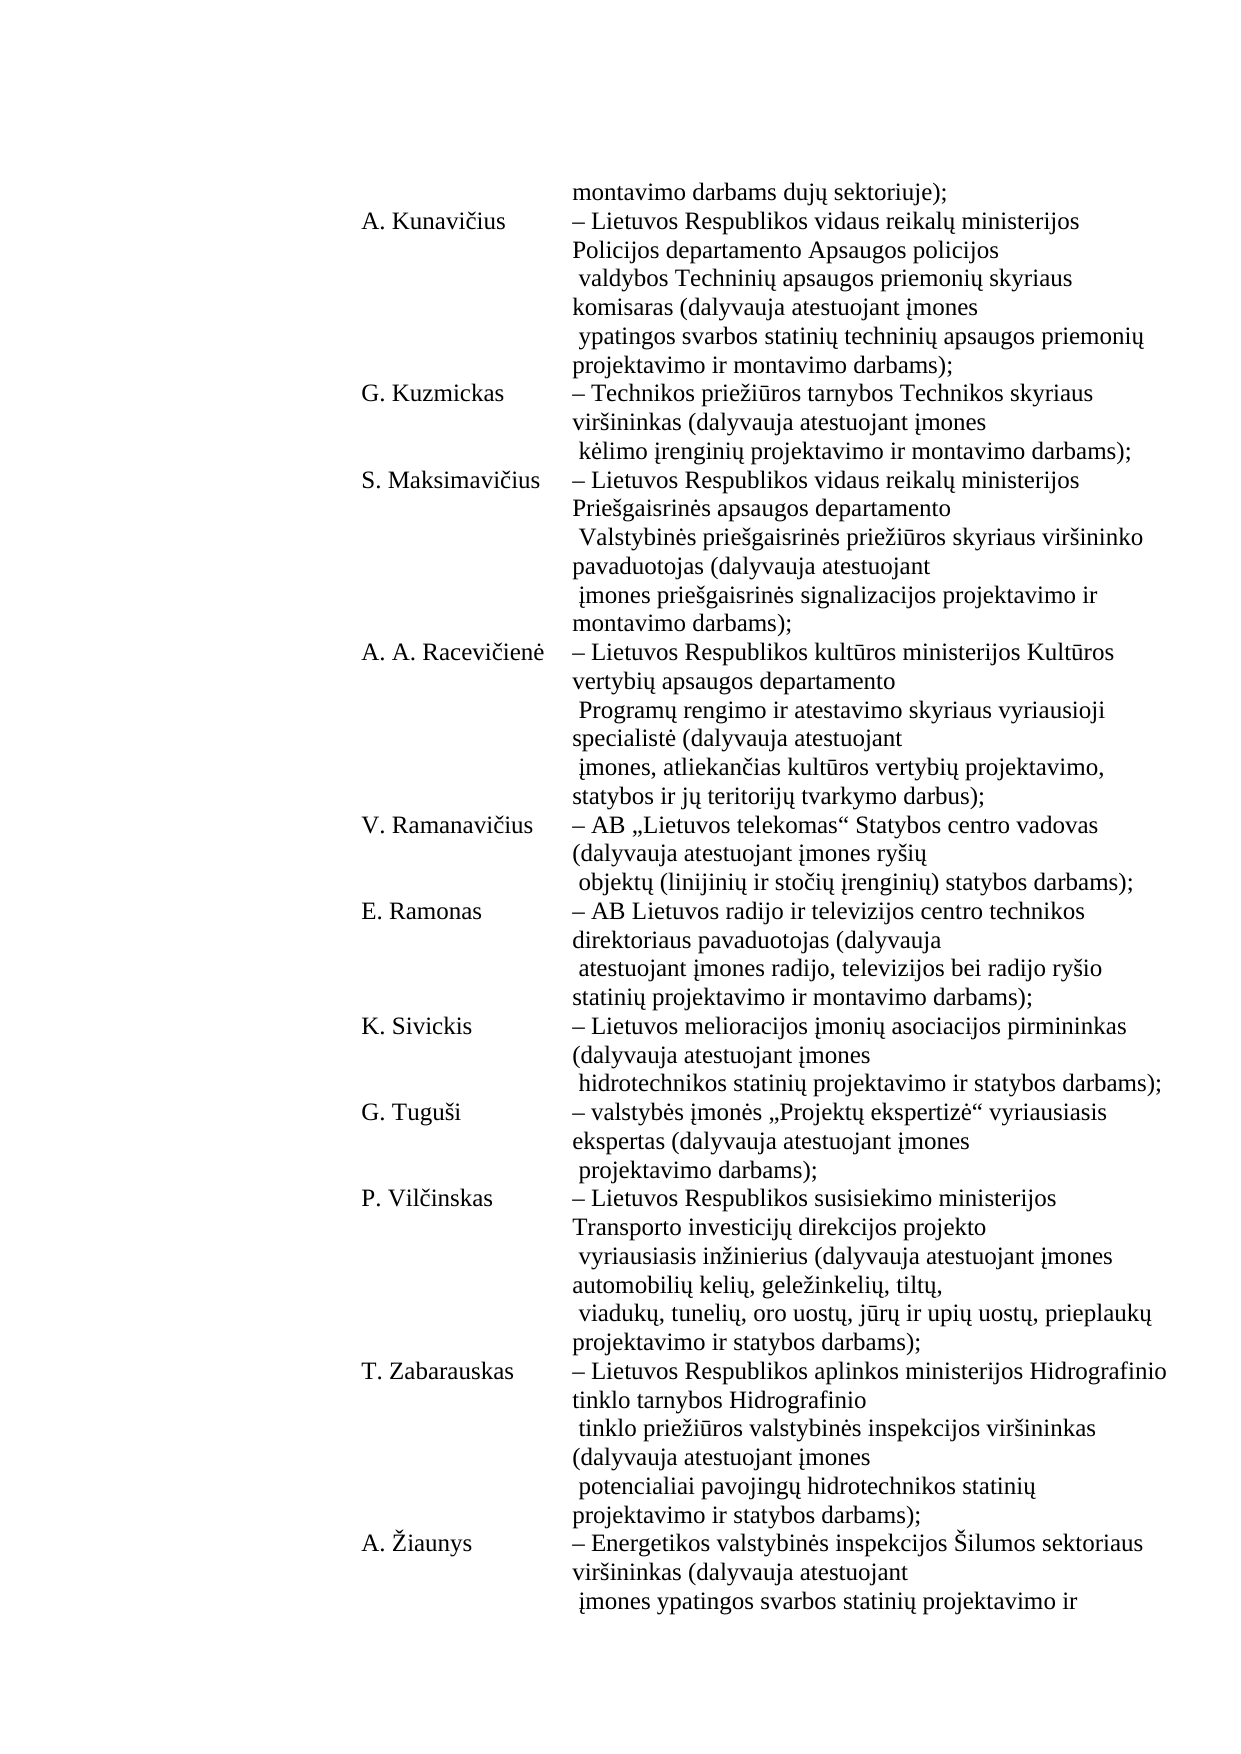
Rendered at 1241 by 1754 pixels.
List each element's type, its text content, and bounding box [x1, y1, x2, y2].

table_cell [350, 1471, 561, 1528]
table_cell – Lietuvos Respublikos kultūros ministerijos Kultūros vertybių apsaugos departamento [561, 637, 1181, 695]
table_cell A. Kunavičius [350, 206, 561, 263]
table_cell atestuojant įmones radijo, televizijos bei radijo ryšio statinių projektavimo ir montavimo darbams); [561, 954, 1181, 1011]
table_cell – Technikos priežiūros tarnybos Technikos skyriaus viršininkas (dalyvauja atestuojant įmones [561, 379, 1181, 436]
table_cell A. A. Racevičienė [350, 637, 561, 695]
table_cell [177, 867, 350, 896]
table_cell [177, 1011, 350, 1068]
table_cell projektavimo darbams); [561, 1155, 1181, 1183]
table_cell – Lietuvos Respublikos vidaus reikalų ministerijos Policijos departamento Apsaugos policijos [561, 206, 1181, 263]
table_cell [177, 1069, 350, 1097]
table_cell [177, 206, 350, 263]
table_cell [177, 1356, 350, 1413]
table_cell kėlimo įrenginių projektavimo ir montavimo darbams); [561, 436, 1181, 465]
table_cell ypatingos svarbos statinių techninių apsaugos priemonių projektavimo ir montavimo darbams); [561, 321, 1181, 378]
table_cell [177, 1586, 350, 1615]
table_cell įmones, atliekančias kultūros vertybių projektavimo, statybos ir jų teritorijų tvarkymo darbus); [561, 752, 1181, 810]
table_cell [350, 867, 561, 896]
table_cell [177, 1414, 350, 1471]
table_cell Valstybinės priešgaisrinės priežiūros skyriaus viršininko pavaduotojas (dalyvauja atestuojant [561, 522, 1181, 580]
table_cell [350, 264, 561, 321]
table_cell [177, 695, 350, 752]
table_cell potencialiai pavojingų hidrotechnikos statinių projektavimo ir statybos darbams); [561, 1471, 1181, 1528]
table_cell A. Žiaunys [350, 1529, 561, 1586]
table_cell G. Tuguši [350, 1097, 561, 1155]
table_cell [177, 264, 350, 321]
table_cell [350, 177, 561, 206]
table_cell – AB „Lietuvos telekomas“ Statybos centro vadovas (dalyvauja atestuojant įmones ryšių [561, 810, 1181, 867]
table_cell [350, 1414, 561, 1471]
table_cell [177, 1097, 350, 1155]
table_cell – valstybės įmonės „Projektų ekspertizė“ vyriausiasis ekspertas (dalyvauja atestuojant įmones [561, 1097, 1181, 1155]
table_cell [350, 1069, 561, 1097]
table_cell T. Zabarauskas [350, 1356, 561, 1413]
table_cell [350, 1299, 561, 1356]
table_cell [177, 321, 350, 378]
table_cell G. Kuzmickas [350, 379, 561, 436]
table_cell [350, 522, 561, 580]
table_cell valdybos Techninių apsaugos priemonių skyriaus komisaras (dalyvauja atestuojant įmones [561, 264, 1181, 321]
table_cell – Lietuvos Respublikos vidaus reikalų ministerijos Priešgaisrinės apsaugos departamento [561, 465, 1181, 522]
table_cell [177, 1471, 350, 1528]
table_cell [350, 1586, 561, 1615]
table_cell [177, 954, 350, 1011]
table_cell [177, 637, 350, 695]
table_cell [177, 177, 350, 206]
table_cell montavimo darbams dujų sektoriuje); [561, 177, 1181, 206]
table_cell [177, 465, 350, 522]
table_cell – Lietuvos melioracijos įmonių asociacijos pirmininkas (dalyvauja atestuojant įmones [561, 1011, 1181, 1068]
table_cell [177, 436, 350, 465]
table_cell Programų rengimo ir atestavimo skyriaus vyriausioji specialistė (dalyvauja atestuojant [561, 695, 1181, 752]
table_cell [177, 810, 350, 867]
table_cell [177, 1529, 350, 1586]
table_cell [177, 1184, 350, 1241]
table_cell [177, 1155, 350, 1183]
table_cell V. Ramanavičius [350, 810, 561, 867]
table_cell [177, 1241, 350, 1298]
table_cell K. Sivickis [350, 1011, 561, 1068]
table_cell [177, 1299, 350, 1356]
table_cell [177, 580, 350, 637]
table_cell [177, 752, 350, 810]
table_cell įmones priešgaisrinės signalizacijos projektavimo ir montavimo darbams); [561, 580, 1181, 637]
table_cell – Energetikos valstybinės inspekcijos Šilumos sektoriaus viršininkas (dalyvauja atestuojant [561, 1529, 1181, 1586]
table_cell vyriausiasis inžinierius (dalyvauja atestuojant įmones automobilių kelių, geležinkelių, tiltų, [561, 1241, 1181, 1298]
table_cell [350, 954, 561, 1011]
table_cell [177, 522, 350, 580]
table_cell – Lietuvos Respublikos aplinkos ministerijos Hidrografinio tinklo tarnybos Hidrografinio [561, 1356, 1181, 1413]
table_cell [350, 1155, 561, 1183]
table_cell [350, 1241, 561, 1298]
table_cell hidrotechnikos statinių projektavimo ir statybos darbams); [561, 1069, 1181, 1097]
table_cell [350, 695, 561, 752]
table_cell [350, 436, 561, 465]
table_cell tinklo priežiūros valstybinės inspekcijos viršininkas (dalyvauja atestuojant įmones [561, 1414, 1181, 1471]
table_cell P. Vilčinskas [350, 1184, 561, 1241]
table_cell – AB Lietuvos radijo ir televizijos centro technikos direktoriaus pavaduotojas (dalyvauja [561, 896, 1181, 953]
table_cell [350, 752, 561, 810]
table_cell įmones ypatingos svarbos statinių projektavimo ir [561, 1586, 1181, 1615]
table_cell [177, 896, 350, 953]
table_cell S. Maksimavičius [350, 465, 561, 522]
table_cell [350, 321, 561, 378]
table_cell – Lietuvos Respublikos susisiekimo ministerijos Transporto investicijų direkcijos projekto [561, 1184, 1181, 1241]
table_cell E. Ramonas [350, 896, 561, 953]
table_cell viadukų, tunelių, oro uostų, jūrų ir upių uostų, prieplaukų projektavimo ir statybos darbams); [561, 1299, 1181, 1356]
table_cell [177, 379, 350, 436]
table_cell objektų (linijinių ir stočių įrenginių) statybos darbams); [561, 867, 1181, 896]
table_cell [350, 580, 561, 637]
